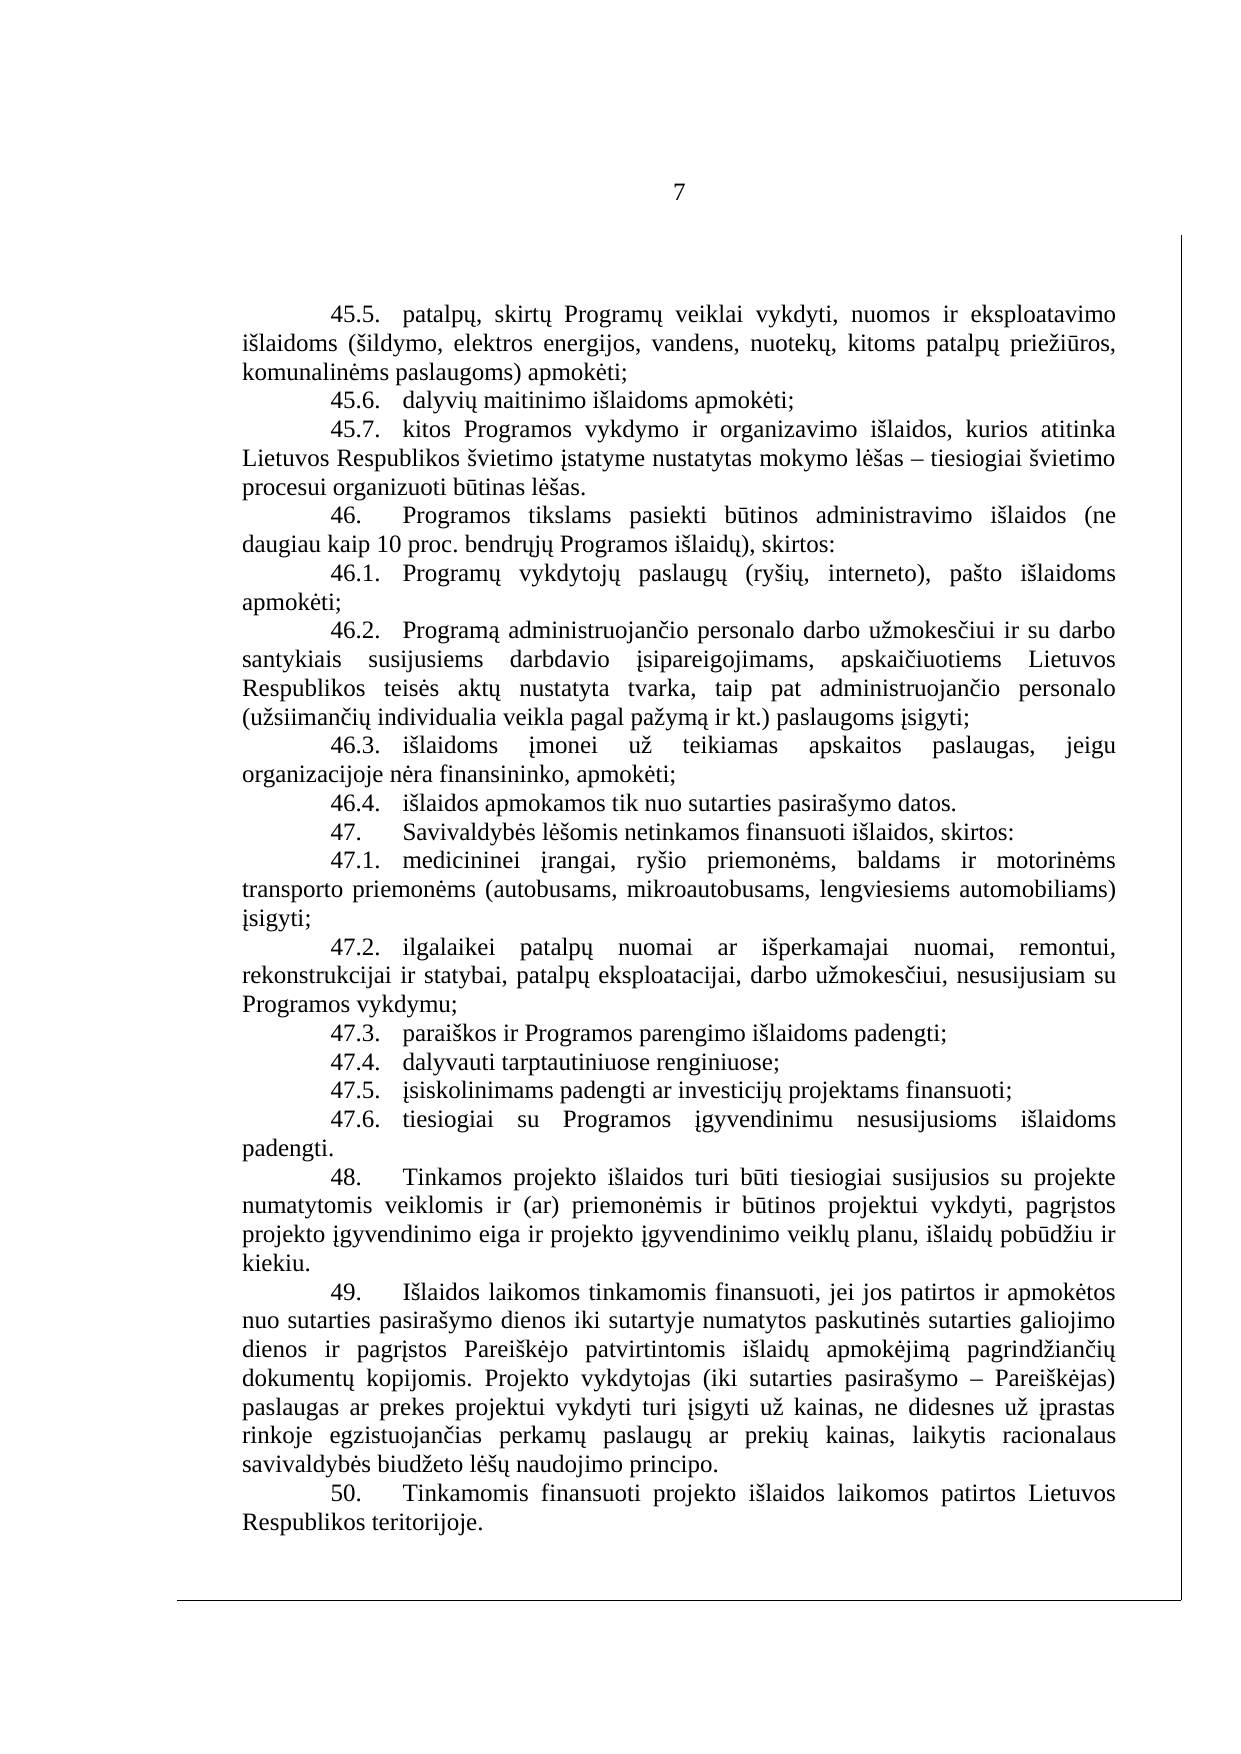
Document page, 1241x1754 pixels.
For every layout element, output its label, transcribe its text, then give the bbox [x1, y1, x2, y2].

text 45.6. dalyvių maitinimo išlaidoms apmokėti; [177, 386, 1181, 414]
text 46.2. Programą administruojančio personalo darbo užmokesčiui ir su darbo santykiais susijusiems darbdavio įsipareigojimams, apskaičiuotiems Lietuvos Respublikos teisės aktų nustatyta tvarka, taip pat administruojančio personalo (užsiimančių individualia veikla pagal pažymą ir kt.) paslaugoms įsigyti; [177, 616, 1181, 731]
text 50. Tinkamomis finansuoti projekto išlaidos laikomos patirtos Lietuvos Respublikos teritorijoje. [177, 1478, 1181, 1600]
text 45.7. kitos Programos vykdymo ir organizavimo išlaidos, kurios atitinka Lietuvos Respublikos švietimo įstatyme nustatytas mokymo lėšas – tiesiogiai švietimo procesui organizuoti būtinas lėšas. [177, 414, 1181, 501]
text 46.1. Programų vykdytojų paslaugų (ryšių, interneto), pašto išlaidoms apmokėti; [177, 558, 1181, 616]
text 47.3. paraiškos ir Programos parengimo išlaidoms padengti; [177, 1018, 1181, 1047]
text 48. Tinkamos projekto išlaidos turi būti tiesiogiai susijusios su projekte numatytomis veiklomis ir (ar) priemonėmis ir būtinos projektui vykdyti, pagrįstos projekto įgyvendinimo eiga ir projekto įgyvendinimo veiklų planu, išlaidų pobūdžiu ir kiekiu. [177, 1162, 1181, 1277]
text 47. Savivaldybės lėšomis netinkamos finansuoti išlaidos, skirtos: [177, 817, 1181, 846]
text 46.4. išlaidos apmokamos tik nuo sutarties pasirašymo datos. [177, 788, 1181, 817]
text 46.3. išlaidoms įmonei už teikiamas apskaitos paslaugas, jeigu organizacijoje nėra finansininko, apmokėti; [177, 731, 1181, 788]
text 46. Programos tikslams pasiekti būtinos administravimo išlaidos (ne daugiau kaip 10 proc. bendrųjų Programos išlaidų), skirtos: [177, 501, 1181, 558]
text 47.4. dalyvauti tarptautiniuose renginiuose; [177, 1047, 1181, 1076]
text 49. Išlaidos laikomos tinkamomis finansuoti, jei jos patirtos ir apmokėtos nuo sutarties pasirašymo dienos iki sutartyje numatytos paskutinės sutarties galiojimo dienos ir pagrįstos Pareiškėjo patvirtintomis išlaidų apmokėjimą pagrindžiančių dokumentų kopijomis. Projekto vykdytojas (iki sutarties pasirašymo – Pareiškėjas) paslaugas ar prekes projektui vykdyti turi įsigyti už kainas, ne didesnes už įprastas rinkoje egzistuojančias perkamų paslaugų ar prekių kainas, laikytis racionalaus savivaldybės biudžeto lėšų naudojimo principo. [177, 1277, 1181, 1478]
text 47.5. įsiskolinimams padengti ar investicijų projektams finansuoti; [177, 1076, 1181, 1104]
text 47.1. medicininei įrangai, ryšio priemonėms, baldams ir motorinėms transporto priemonėms (autobusams, mikroautobusams, lengviesiems automobiliams) įsigyti; [177, 846, 1181, 932]
text 47.6. tiesiogiai su Programos įgyvendinimu nesusijusioms išlaidoms padengti. [177, 1104, 1181, 1162]
text 45.5. patalpų, skirtų Programų veiklai vykdyti, nuomos ir eksploatavimo išlaidoms (šildymo, elektros energijos, vandens, nuotekų, kitoms patalpų priežiūros, komunalinėms paslaugoms) apmokėti; [177, 235, 1181, 386]
text 47.2. ilgalaikei patalpų nuomai ar išperkamajai nuomai, remontui, rekonstrukcijai ir statybai, patalpų eksploatacijai, darbo užmokesčiui, nesusijusiam su Programos vykdymu; [177, 932, 1181, 1018]
